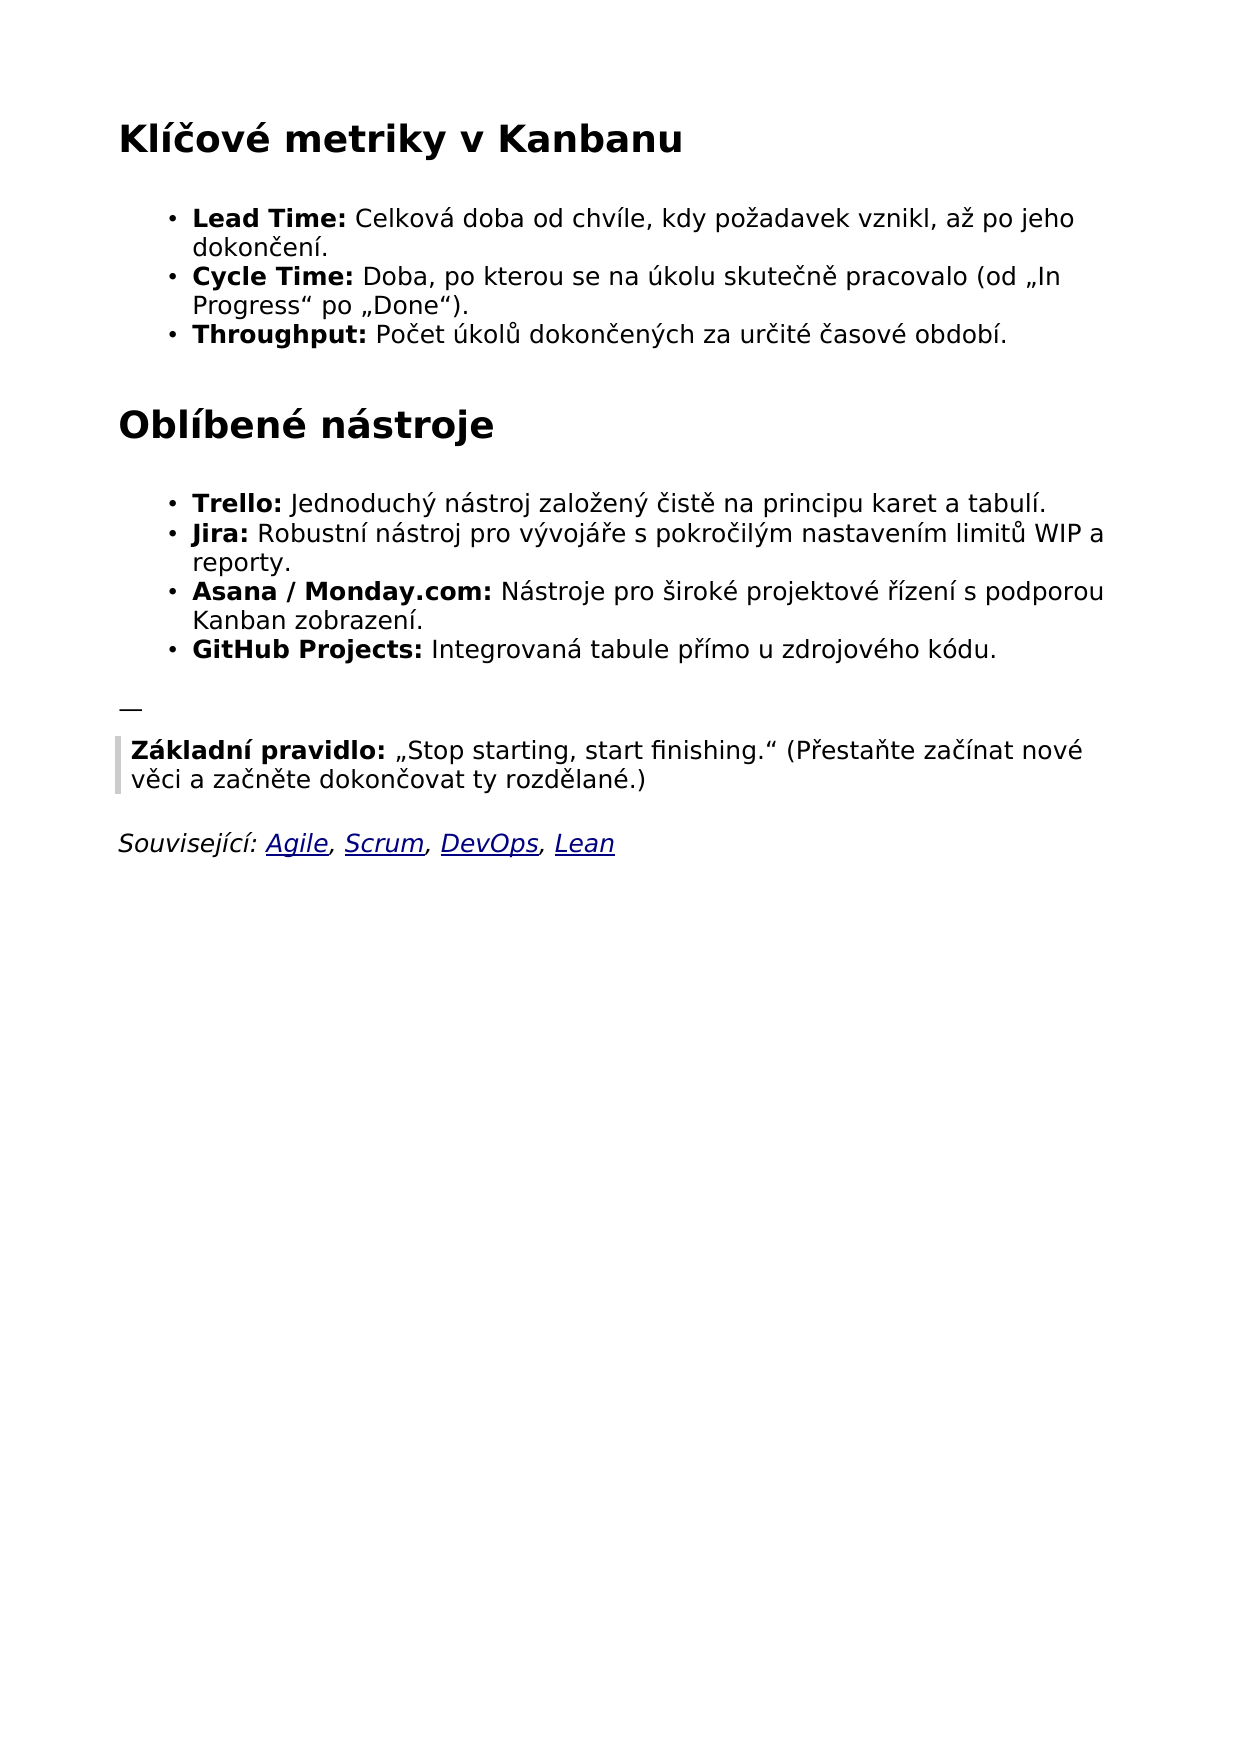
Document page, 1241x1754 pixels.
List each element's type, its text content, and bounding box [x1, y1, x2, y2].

list Trello: Jednoduchý nástroj založený čistě na principu karet a tabulí. [177, 490, 1122, 519]
text Související: Agile, Scrum, DevOps, Lean [118, 829, 1122, 858]
list Lead Time: Celková doba od chvíle, kdy požadavek vznikl, až po jeho dokončení. [177, 204, 1122, 262]
list Asana / Monday.com: Nástroje pro široké projektové řízení s podporou Kanban zobrazení. [177, 577, 1122, 636]
text — [118, 694, 1122, 723]
list GitHub Projects: Integrovaná tabule přímo u zdrojového kódu. [177, 636, 1122, 665]
list Jira: Robustní nástroj pro vývojáře s pokročilým nastavením limitů WIP a reporty. [177, 519, 1122, 577]
subtitle Oblíbené nástroje [118, 404, 1122, 448]
table_header Základní pravidlo: „Stop starting, start finishing.“ (Přestaňte začínat nové věci a začněte dokončovat ty rozdělané.) [121, 736, 1122, 794]
subtitle Klíčové metriky v Kanbanu [118, 118, 1122, 162]
list Cycle Time: Doba, po kterou se na úkolu skutečně pracovalo (od „In Progress“ po „Done“). [177, 262, 1122, 320]
list Throughput: Počet úkolů dokončených za určité časové období. [177, 320, 1122, 349]
